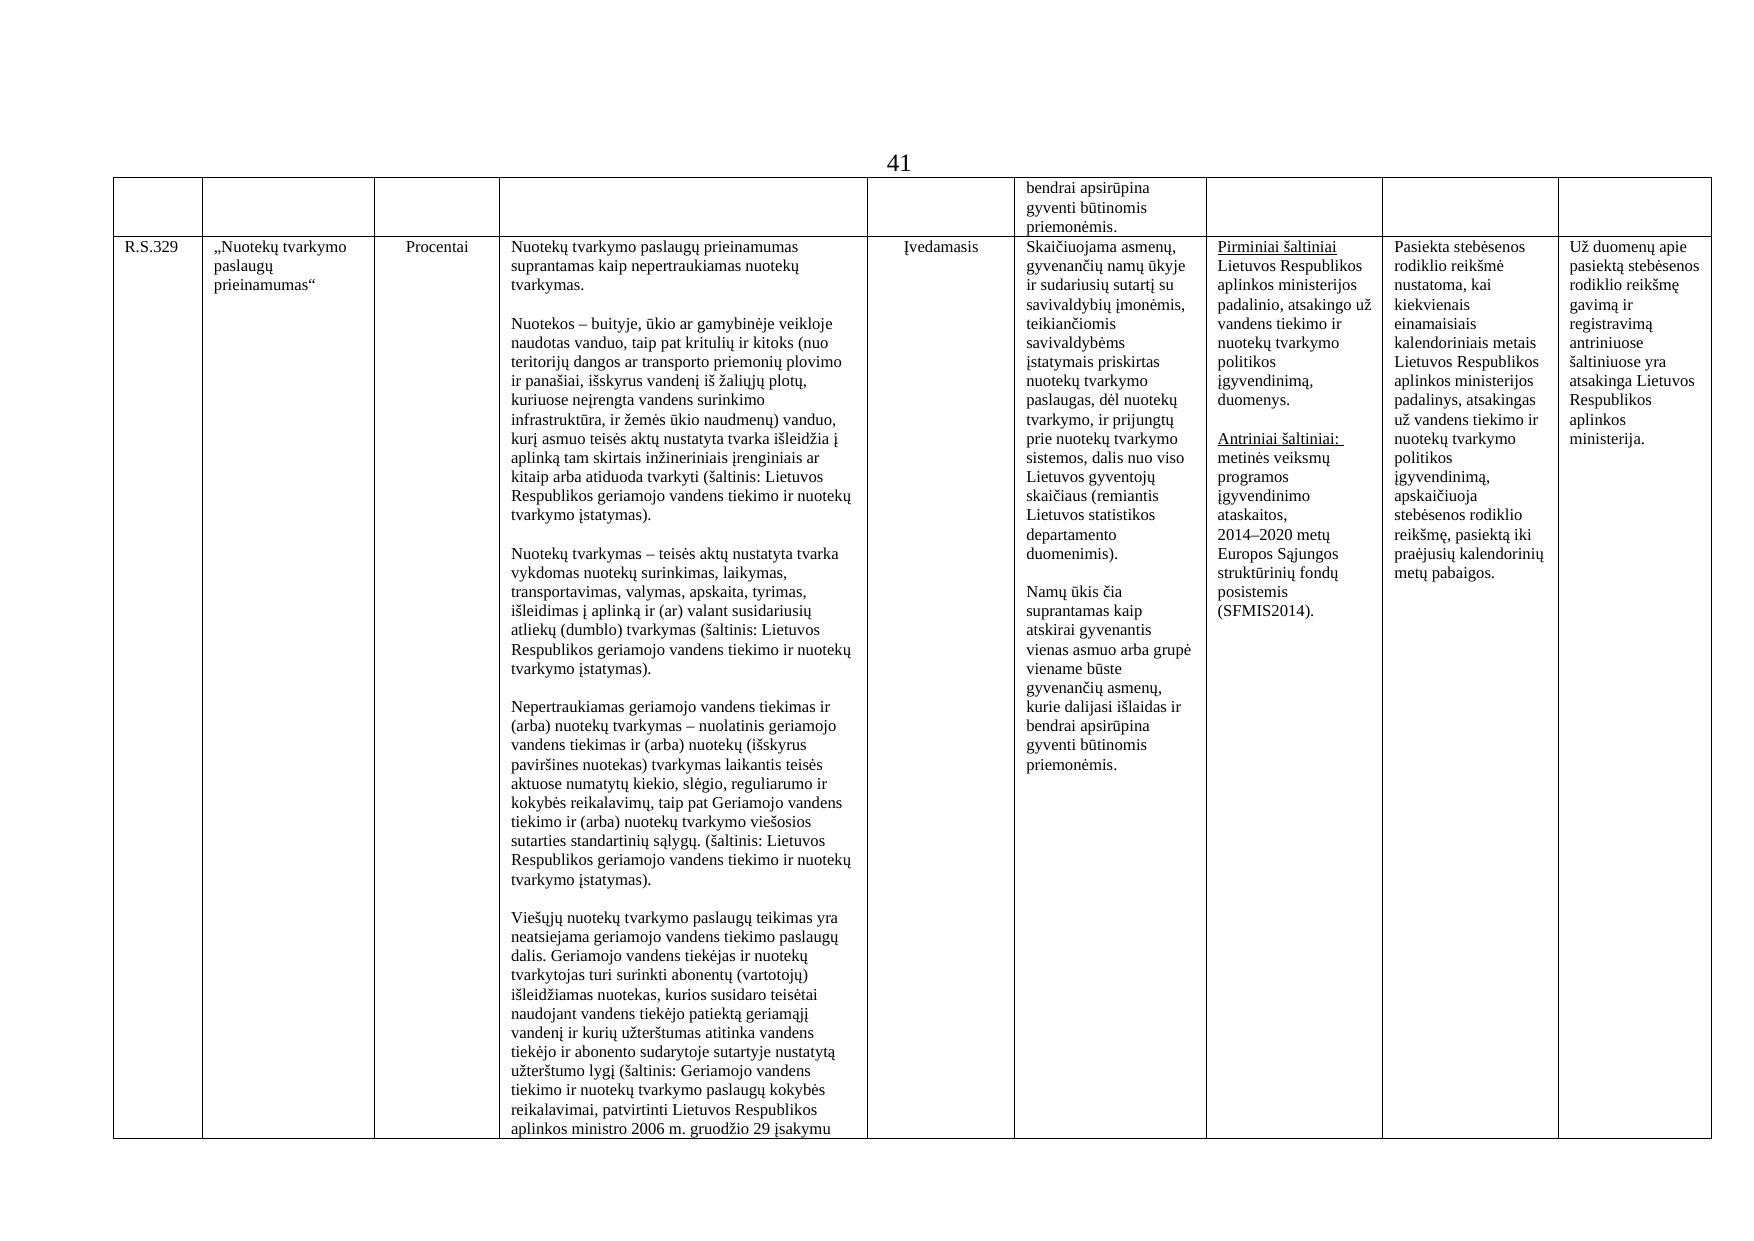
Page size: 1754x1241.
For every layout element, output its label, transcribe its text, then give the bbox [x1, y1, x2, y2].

table_cell bendrai apsirūpina gyventi būtinomis priemonėmis. [1015, 178, 1206, 236]
table_cell R.S.329 [114, 237, 202, 1138]
table_cell [1559, 178, 1711, 236]
table_cell Skaičiuojama asmenų, gyvenančių namų ūkyje ir sudariusių sutartį su savivaldybių įmonėmis, teikiančiomis savivaldybėms įstatymais priskirtas nuotekų tvarkymo paslaugas, dėl nuotekų tvarkymo, ir prijungtų prie nuotekų tvarkymo sistemos, dalis nuo viso Lietuvos gyventojų skaičiaus (remiantis Lietuvos statistikos departamento duomenimis). Namų ūkis čia suprantamas kaip atskirai gyvenantis vienas asmuo arba grupė viename būste gyvenančių asmenų, kurie dalijasi išlaidas ir bendrai apsirūpina gyventi būtinomis priemonėmis. [1015, 237, 1206, 1138]
table_cell [1207, 178, 1382, 236]
table_cell Pasiekta stebėsenos rodiklio reikšmė nustatoma, kai kiekvienais einamaisiais kalendoriniais metais Lietuvos Respublikos aplinkos ministerijos padalinys, atsakingas už vandens tiekimo ir nuotekų tvarkymo politikos įgyvendinimą, apskaičiuoja stebėsenos rodiklio reikšmę, pasiektą iki praėjusių kalendorinių metų pabaigos. [1383, 237, 1558, 1138]
table_cell Procentai [375, 237, 499, 1138]
table_cell [500, 178, 867, 236]
table_cell [868, 178, 1014, 236]
table_cell „Nuotekų tvarkymo paslaugų prieinamumas“ [203, 237, 374, 1138]
table_cell Nuotekų tvarkymo paslaugų prieinamumas suprantamas kaip nepertraukiamas nuotekų tvarkymas. Nuotekos – buityje, ūkio ar gamybinėje veikloje naudotas vanduo, taip pat kritulių ir kitoks (nuo teritorijų dangos ar transporto priemonių plovimo ir panašiai, išskyrus vandenį iš žaliųjų plotų, kuriuose neįrengta vandens surinkimo infrastruktūra, ir žemės ūkio naudmenų) vanduo, kurį asmuo teisės aktų nustatyta tvarka išleidžia į aplinką tam skirtais inžineriniais įrenginiais ar kitaip arba atiduoda tvarkyti (šaltinis: Lietuvos Respublikos geriamojo vandens tiekimo ir nuotekų tvarkymo įstatymas). Nuotekų tvarkymas – teisės aktų nustatyta tvarka vykdomas nuotekų surinkimas, laikymas, transportavimas, valymas, apskaita, tyrimas, išleidimas į aplinką ir (ar) valant susidariusių atliekų (dumblo) tvarkymas (šaltinis: Lietuvos Respublikos geriamojo vandens tiekimo ir nuotekų tvarkymo įstatymas). Nepertraukiamas geriamojo vandens tiekimas ir (arba) nuotekų tvarkymas – nuolatinis geriamojo vandens tiekimas ir (arba) nuotekų (išskyrus paviršines nuotekas) tvarkymas laikantis teisės aktuose numatytų kiekio, slėgio, reguliarumo ir kokybės reikalavimų, taip pat Geriamojo vandens tiekimo ir (arba) nuotekų tvarkymo viešosios sutarties standartinių sąlygų. (šaltinis: Lietuvos Respublikos geriamojo vandens tiekimo ir nuotekų tvarkymo įstatymas). Viešųjų nuotekų tvarkymo paslaugų teikimas yra neatsiejama geriamojo vandens tiekimo paslaugų dalis. Geriamojo vandens tiekėjas ir nuotekų tvarkytojas turi surinkti abonentų (vartotojų) išleidžiamas nuotekas, kurios susidaro teisėtai naudojant vandens tiekėjo patiektą geriamąjį vandenį ir kurių užterštumas atitinka vandens tiekėjo ir abonento sudarytoje sutartyje nustatytą užterštumo lygį (šaltinis: Geriamojo vandens tiekimo ir nuotekų tvarkymo paslaugų kokybės reikalavimai, patvirtinti Lietuvos Respublikos aplinkos ministro 2006 m. gruodžio 29 įsakymu [500, 237, 867, 1138]
table_cell Pirminiai šaltiniai Lietuvos Respublikos aplinkos ministerijos padalinio, atsakingo už vandens tiekimo ir nuotekų tvarkymo politikos įgyvendinimą, duomenys. Antriniai šaltiniai: metinės veiksmų programos įgyvendinimo ataskaitos, 2014–2020 metų Europos Sąjungos struktūrinių fondų posistemis (SFMIS2014). [1207, 237, 1382, 1138]
table_cell Už duomenų apie pasiektą stebėsenos rodiklio reikšmę gavimą ir registravimą antriniuose šaltiniuose yra atsakinga Lietuvos Respublikos aplinkos ministerija. [1559, 237, 1711, 1138]
table_cell [114, 178, 202, 236]
table_cell [375, 178, 499, 236]
table_cell Įvedamasis [868, 237, 1014, 1138]
table_cell [1383, 178, 1558, 236]
table_cell [203, 178, 374, 236]
